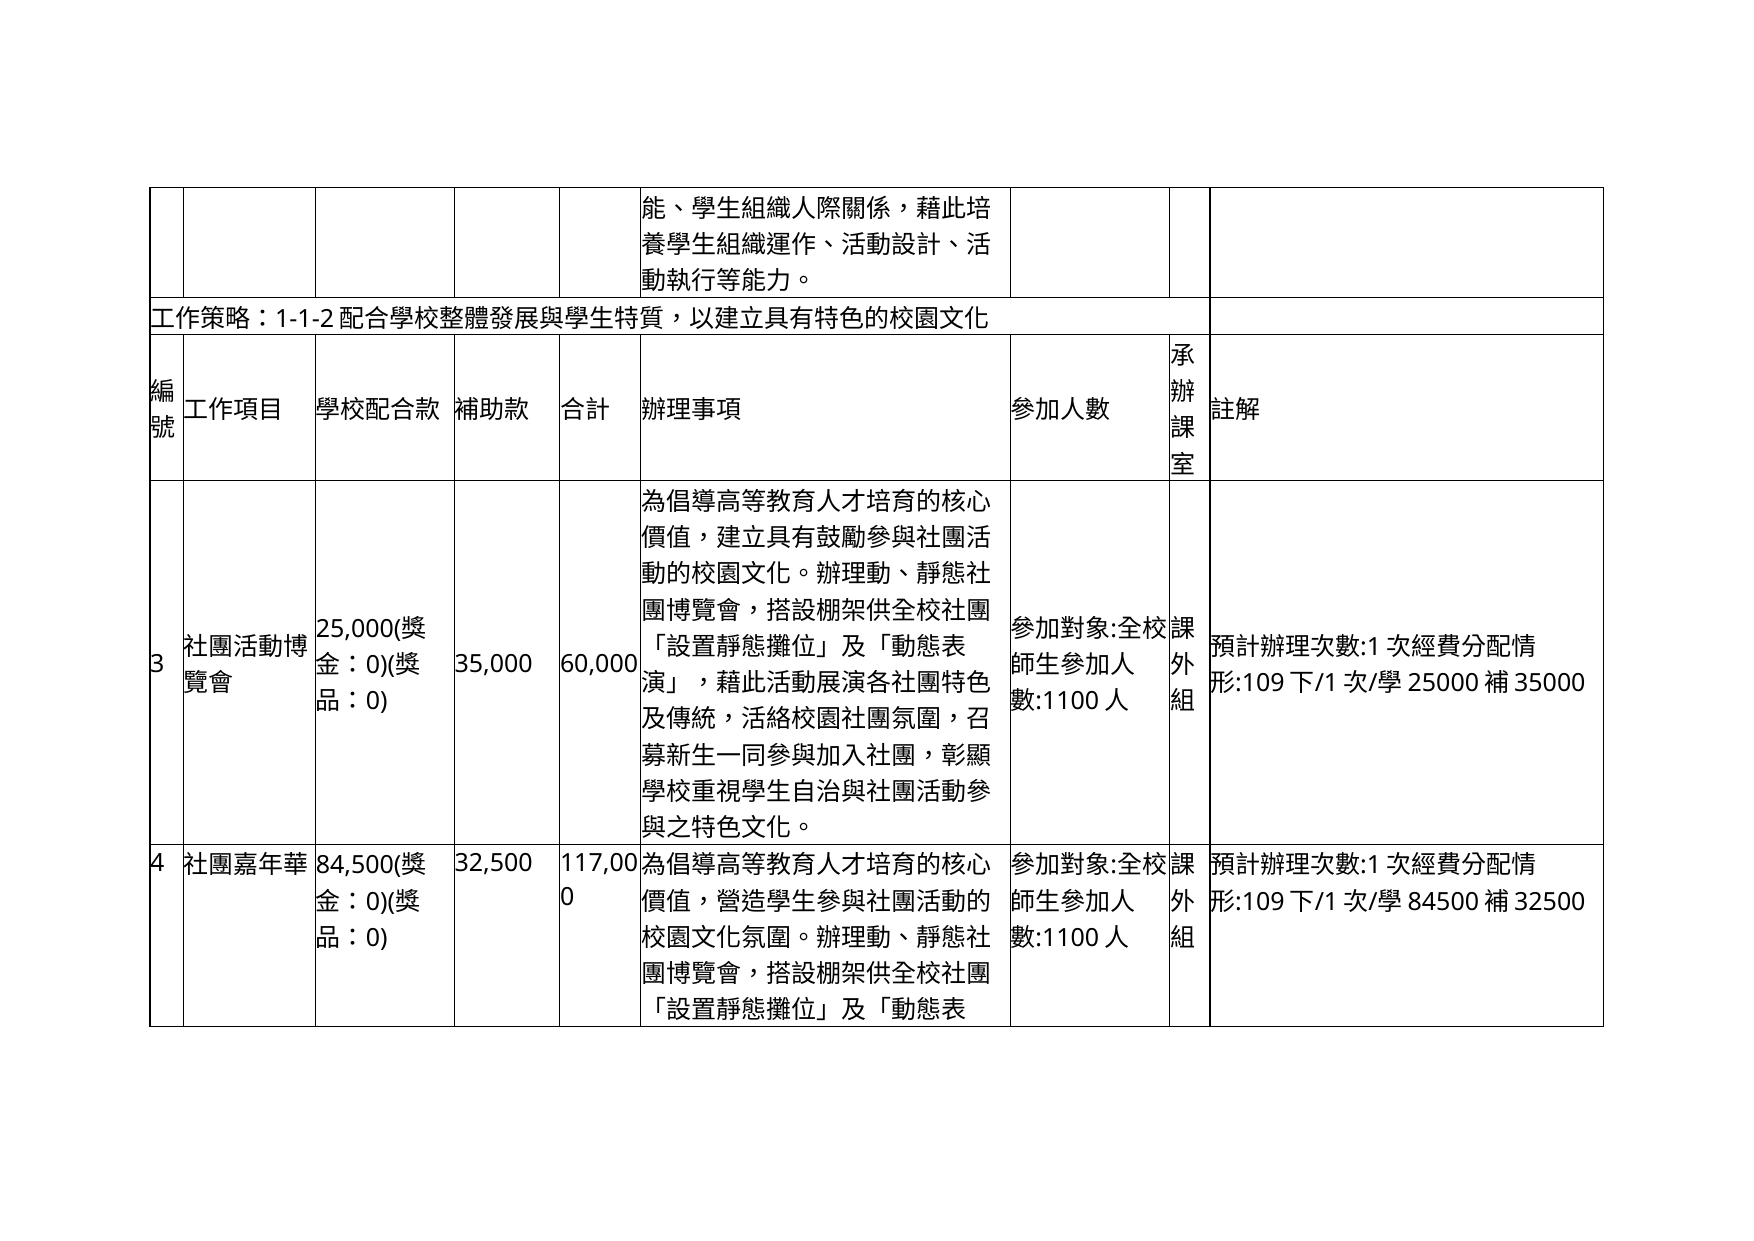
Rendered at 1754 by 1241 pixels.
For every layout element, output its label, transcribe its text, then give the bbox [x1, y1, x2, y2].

table_cell [184, 188, 315, 297]
table_cell 課外組 [1170, 845, 1209, 1026]
table_cell 工作項目 [184, 335, 315, 480]
table_cell 預計辦理次數:1次經費分配情形:109下/1次/學84500補32500 [1211, 845, 1603, 1026]
table_cell 合計 [560, 335, 640, 480]
table_cell 編號 [151, 335, 183, 480]
table_cell [1211, 298, 1603, 334]
table_cell 參加人數 [1011, 335, 1169, 480]
table_cell 117,000 [560, 845, 640, 1026]
table_cell 工作策略：1-1-2配合學校整體發展與學生特質，以建立具有特色的校園文化 [151, 298, 1209, 334]
table_cell 辦理事項 [641, 335, 1010, 480]
table_cell 參加對象:全校師生參加人數:1100人 [1011, 845, 1169, 1026]
table_cell [560, 188, 640, 297]
table_cell 社團活動博覽會 [184, 481, 315, 844]
table_cell 35,000 [455, 481, 559, 844]
table_cell 承辦課室 [1170, 335, 1209, 480]
table_cell [1211, 188, 1603, 297]
table_cell 60,000 [560, 481, 640, 844]
table_cell 預計辦理次數:1次經費分配情形:109下/1次/學25000補35000 [1211, 481, 1603, 844]
table_cell [316, 188, 454, 297]
table_cell 3 [151, 481, 183, 844]
table_cell 學校配合款 [316, 335, 454, 480]
table_cell 為倡導高等教育人才培育的核心價值，建立具有鼓勵參與社團活動的校園文化。辦理動、靜態社團博覽會，搭設棚架供全校社團「設置靜態攤位」及「動態表演」，藉此活動展演各社團特色及傳統，活絡校園社團氛圍，召募新生一同參與加入社團，彰顯學校重視學生自治與社團活動參與之特色文化。 [641, 481, 1010, 844]
table_cell 能、學生組織人際關係，藉此培養學生組織運作、活動設計、活動執行等能力。 [641, 188, 1010, 297]
table_cell [1011, 188, 1169, 297]
table_cell 為倡導高等教育人才培育的核心價值，營造學生參與社團活動的校園文化氛圍。辦理動、靜態社團博覽會，搭設棚架供全校社團「設置靜態攤位」及「動態表 [641, 845, 1010, 1026]
table_cell [151, 188, 183, 297]
table_cell 25,000(獎金：0)(獎品：0) [316, 481, 454, 844]
table_cell [1170, 188, 1209, 297]
table_cell 課外組 [1170, 481, 1209, 844]
table_cell 註解 [1211, 335, 1603, 480]
table_cell [455, 188, 559, 297]
table_cell 補助款 [455, 335, 559, 480]
table_cell 32,500 [455, 845, 559, 1026]
table_cell 4 [151, 845, 183, 1026]
table_cell 84,500(獎金：0)(獎品：0) [316, 845, 454, 1026]
table_cell 參加對象:全校師生參加人數:1100人 [1011, 481, 1169, 844]
table_cell 社團嘉年華 [184, 845, 315, 1026]
